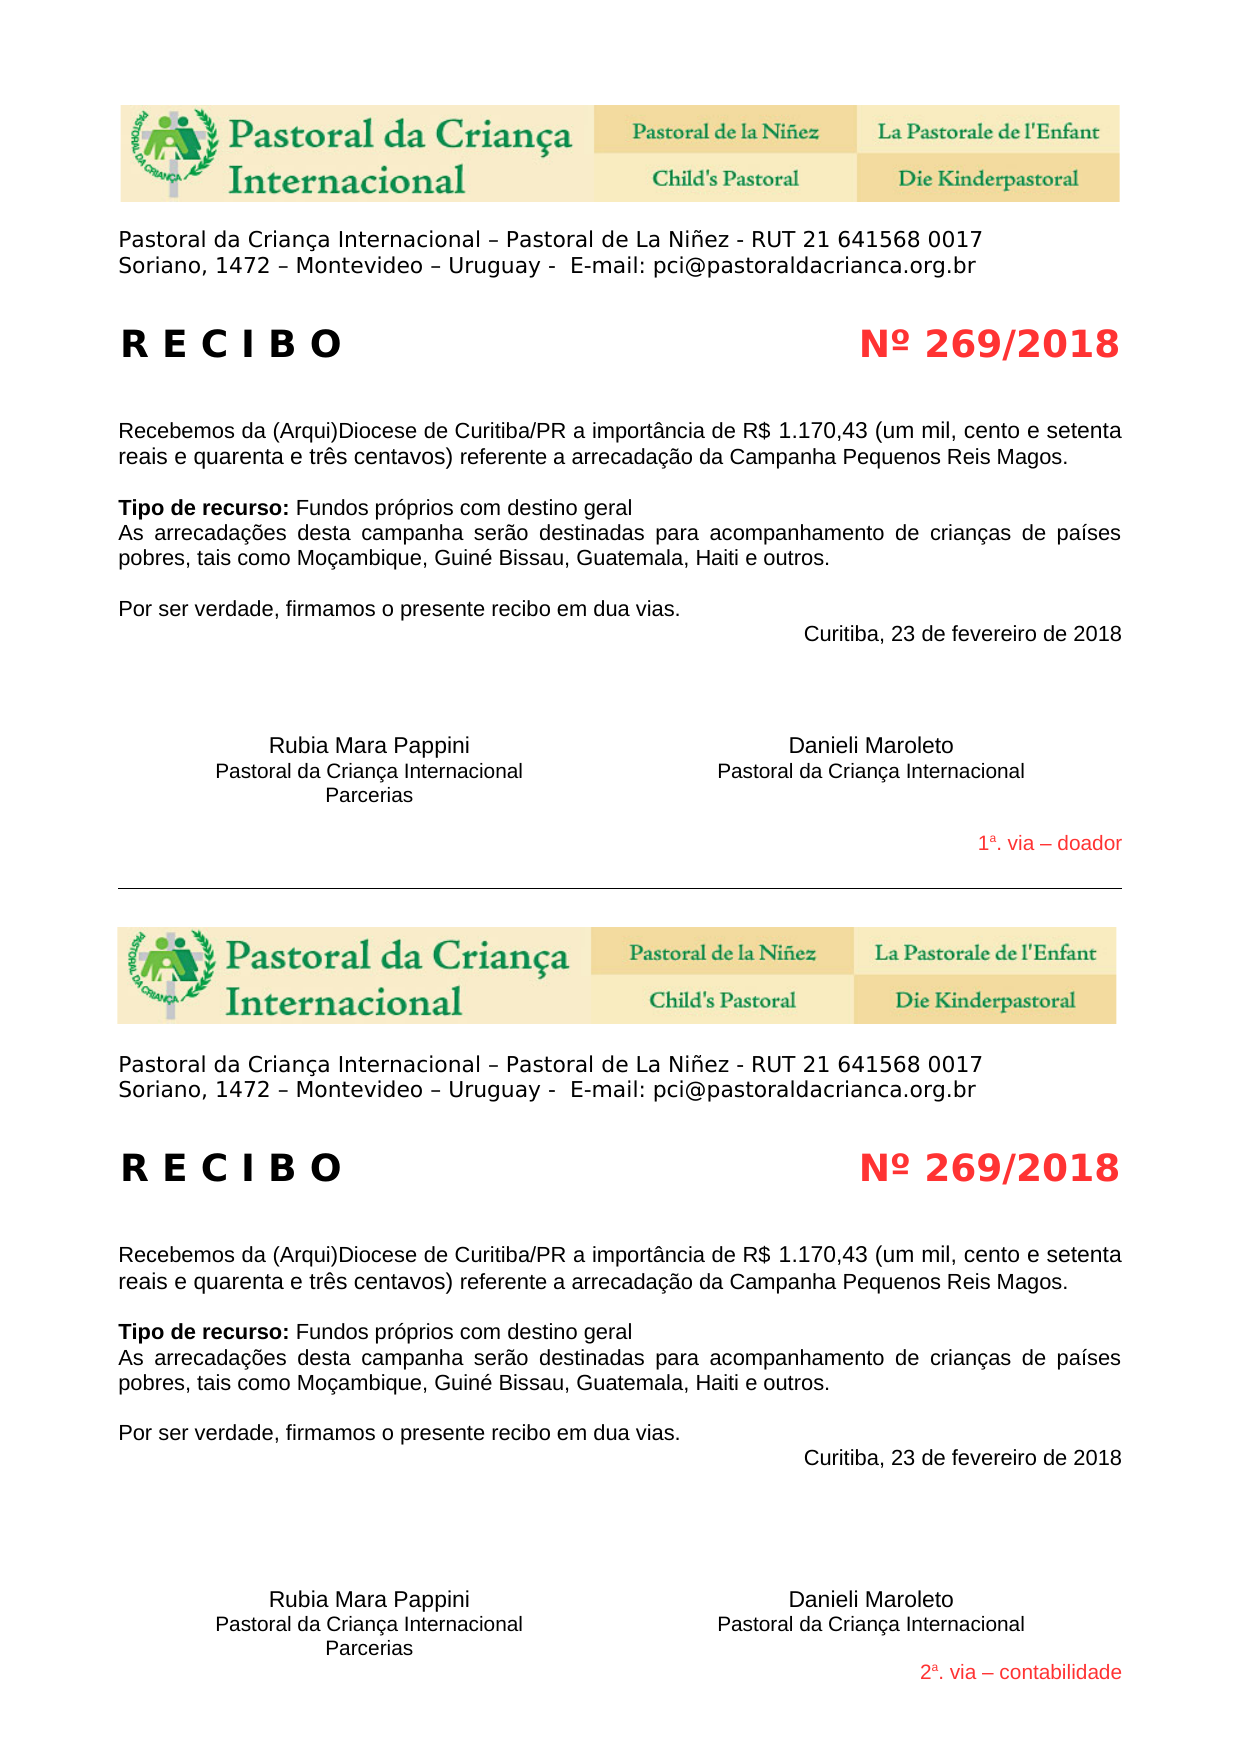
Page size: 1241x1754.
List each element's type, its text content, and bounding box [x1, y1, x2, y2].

text Soriano, 1472 – Montevideo – Uruguay - E-mail: pci@pastoraldacrianca.org.br [118, 253, 1122, 279]
text As arrecadações desta campanha serão destinadas para acompanhamento de crianças de países pobres, tais como Moçambique, Guiné Bissau, Guatemala, Haiti e outros. [118, 520, 1122, 571]
text R E C I B O Nº 269/2018 [118, 322, 1122, 366]
text Por ser verdade, firmamos o presente recibo em dua vias. [118, 1420, 1122, 1445]
text Tipo de recurso: Fundos próprios com destino geral [118, 1319, 1122, 1344]
text R E C I B O Nº 269/2018 [118, 1147, 1122, 1190]
table_header Rubia Mara Pappini Pastoral da Criança Internacional Parcerias [118, 733, 620, 831]
text As arrecadações desta campanha serão destinadas para acompanhamento de crianças de países pobres, tais como Moçambique, Guiné Bissau, Guatemala, Haiti e outros. [118, 1344, 1122, 1395]
text Recebemos da (Arqui)Diocese de Curitiba/PR a importância de R$ 1.170,43 (um mil, cento e setenta reais e quarenta e três centavos) referente a arrecadação da Campanha Pequenos Reis Magos. [118, 417, 1122, 470]
table_header Danieli Maroleto Pastoral da Criança Internacional [620, 733, 1122, 831]
text 1a. via – doador [118, 831, 1122, 854]
picture [120, 105, 1120, 202]
text 2a. via – contabilidade [118, 1660, 1122, 1684]
picture [117, 927, 1117, 1024]
text Tipo de recurso: Fundos próprios com destino geral [118, 495, 1122, 520]
table_header Danieli Maroleto Pastoral da Criança Internacional [620, 1586, 1122, 1660]
text Pastoral da Criança Internacional – Pastoral de La Niñez - RUT 21 641568 0017 [118, 228, 1122, 253]
text Curitiba, 23 de fevereiro de 2018 [118, 621, 1122, 646]
text Soriano, 1472 – Montevideo – Uruguay - E-mail: pci@pastoraldacrianca.org.br [118, 1077, 1122, 1103]
text Por ser verdade, firmamos o presente recibo em dua vias. [118, 596, 1122, 621]
text Curitiba, 23 de fevereiro de 2018 [118, 1445, 1122, 1471]
table_header Rubia Mara Pappini Pastoral da Criança Internacional Parcerias [118, 1586, 620, 1660]
text Recebemos da (Arqui)Diocese de Curitiba/PR a importância de R$ 1.170,43 (um mil, cento e setenta reais e quarenta e três centavos) referente a arrecadação da Campanha Pequenos Reis Magos. [118, 1241, 1122, 1294]
text Pastoral da Criança Internacional – Pastoral de La Niñez - RUT 21 641568 0017 [118, 1052, 1122, 1077]
